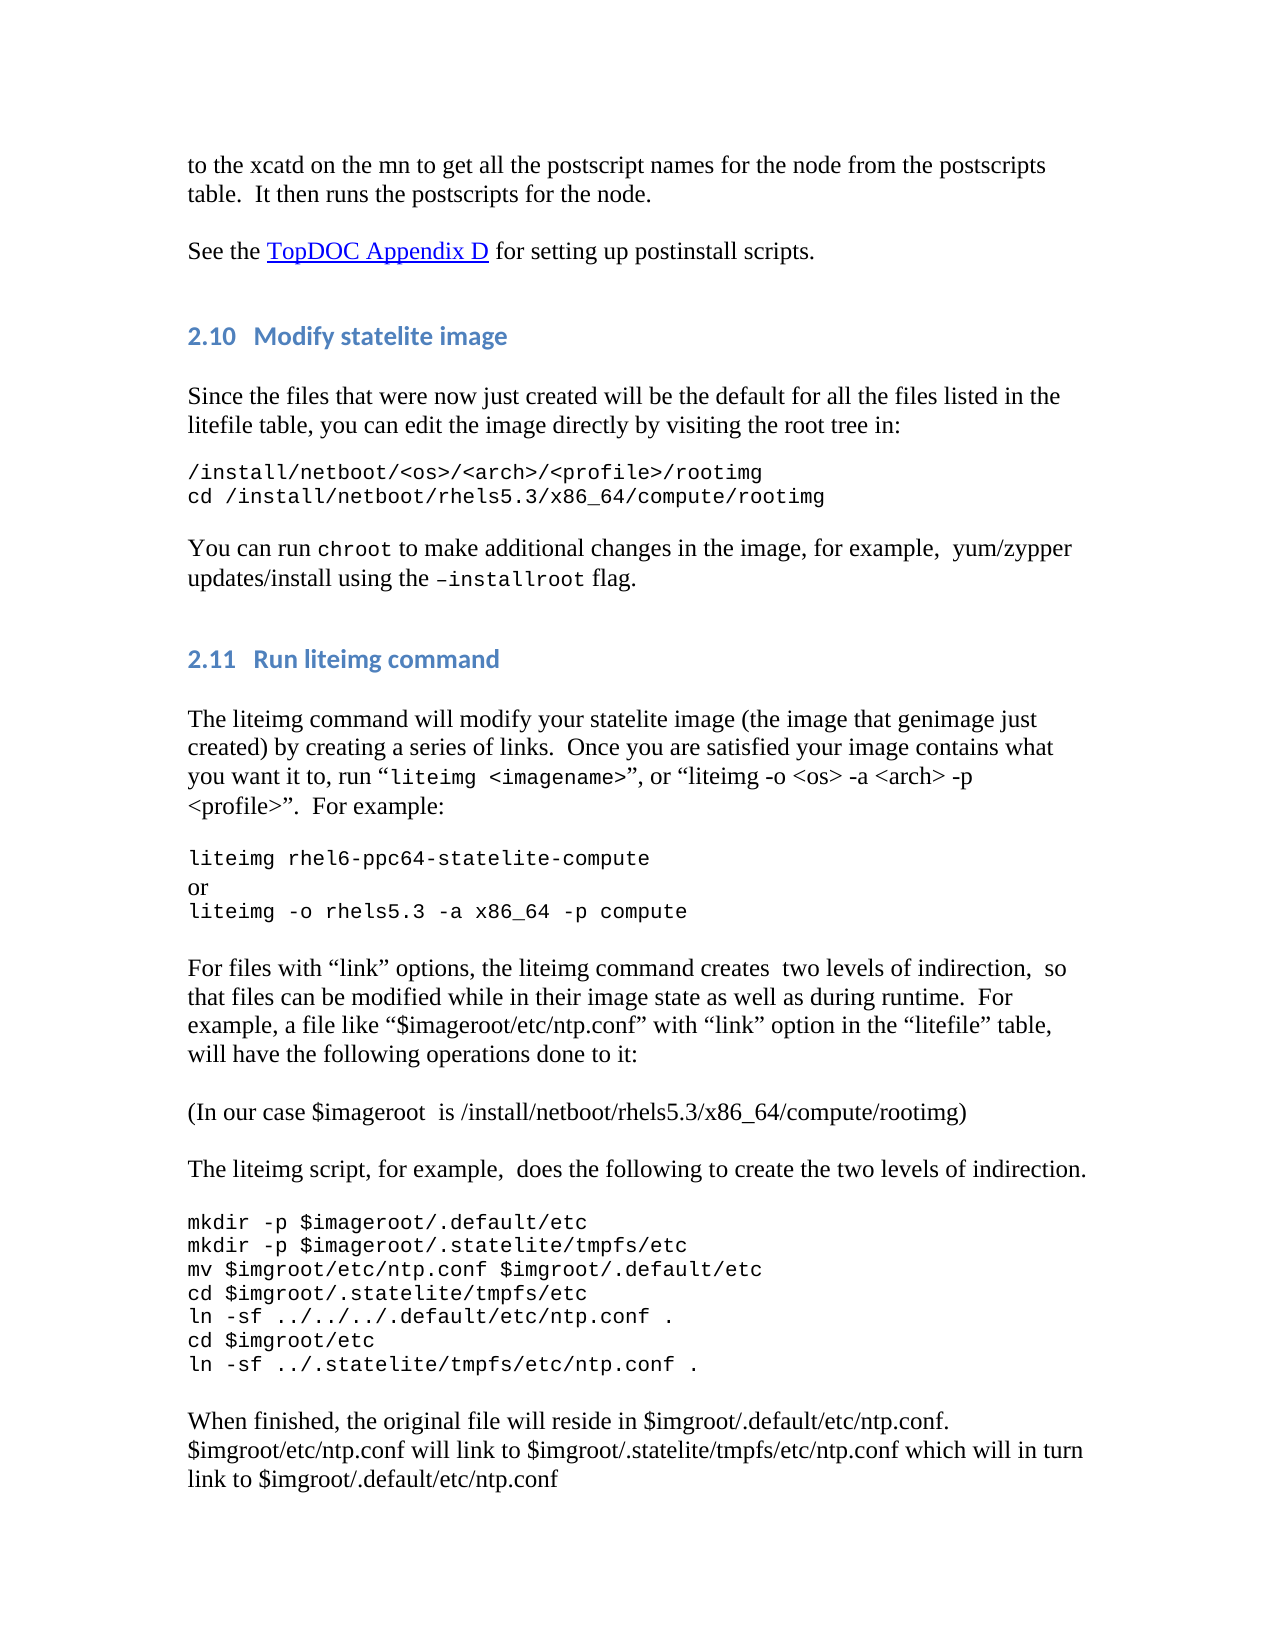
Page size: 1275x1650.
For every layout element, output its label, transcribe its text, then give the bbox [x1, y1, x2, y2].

text The liteimg script, for example, does the following to create the two levels of indirection. [187, 1154, 1087, 1183]
text When finished, the original file will reside in $imgroot/.default/etc/ntp.conf. $imgroot/etc/ntp.conf will link to $imgroot/.statelite/tmpfs/etc/ntp.conf which will in turn link to $imgroot/.default/etc/ntp.conf [187, 1406, 1087, 1492]
text For files with “link” options, the liteimg command creates two levels of indirection, so that files can be modified while in their image state as well as during runtime. For example, a file like “$imageroot/etc/ntp.conf” with “link” option in the “litefile” table, will have the following operations done to it: [187, 953, 1087, 1068]
text to the xcatd on the mn to get all the postscript names for the node from the postscripts table. It then runs the postscripts for the node. [187, 150, 1087, 207]
subtitle Run liteimg command [187, 642, 1087, 675]
text Since the files that were now just created will be the default for all the files listed in the litefile table, you can edit the image directly by visiting the root tree in: [187, 381, 1087, 439]
text cd /install/netboot/rhels5.3/x86_64/compute/rootimg [187, 486, 1087, 509]
text or [187, 872, 1087, 901]
text mkdir -p $imageroot/.statelite/tmpfs/etc [187, 1236, 1087, 1259]
text cd $imgroot/etc [187, 1330, 1087, 1354]
text You can run chroot to make additional changes in the image, for example, yum/zypper updates/install using the –installroot flag. [187, 533, 1087, 592]
text (In our case $imageroot is /install/netboot/rhels5.3/x86_64/compute/rootimg) [187, 1097, 1087, 1126]
text liteimg rhel6-ppc64-statelite-compute [187, 848, 1087, 872]
text ln -sf ../../../.default/etc/ntp.conf . [187, 1306, 1087, 1330]
subtitle Modify statelite image [187, 319, 1087, 352]
text liteimg -o rhels5.3 -a x86_64 -p compute [187, 901, 1087, 924]
text /install/netboot/<os>/<arch>/<profile>/rootimg [187, 462, 1087, 486]
text ln -sf ../.statelite/tmpfs/etc/ntp.conf . [187, 1354, 1087, 1377]
text See the TopDOC Appendix D for setting up postinstall scripts. [187, 236, 1087, 298]
text cd $imgroot/.statelite/tmpfs/etc [187, 1283, 1087, 1306]
text mv $imgroot/etc/ntp.conf $imgroot/.default/etc [187, 1259, 1087, 1283]
text The liteimg command will modify your statelite image (the image that genimage just created) by creating a series of links. Once you are satisfied your image contains what you want it to, run “liteimg <imagename>”, or “liteimg -o <os> -a <arch> -p <profile>”. For example: [187, 704, 1087, 819]
text mkdir -p $imageroot/.default/etc [187, 1212, 1087, 1236]
